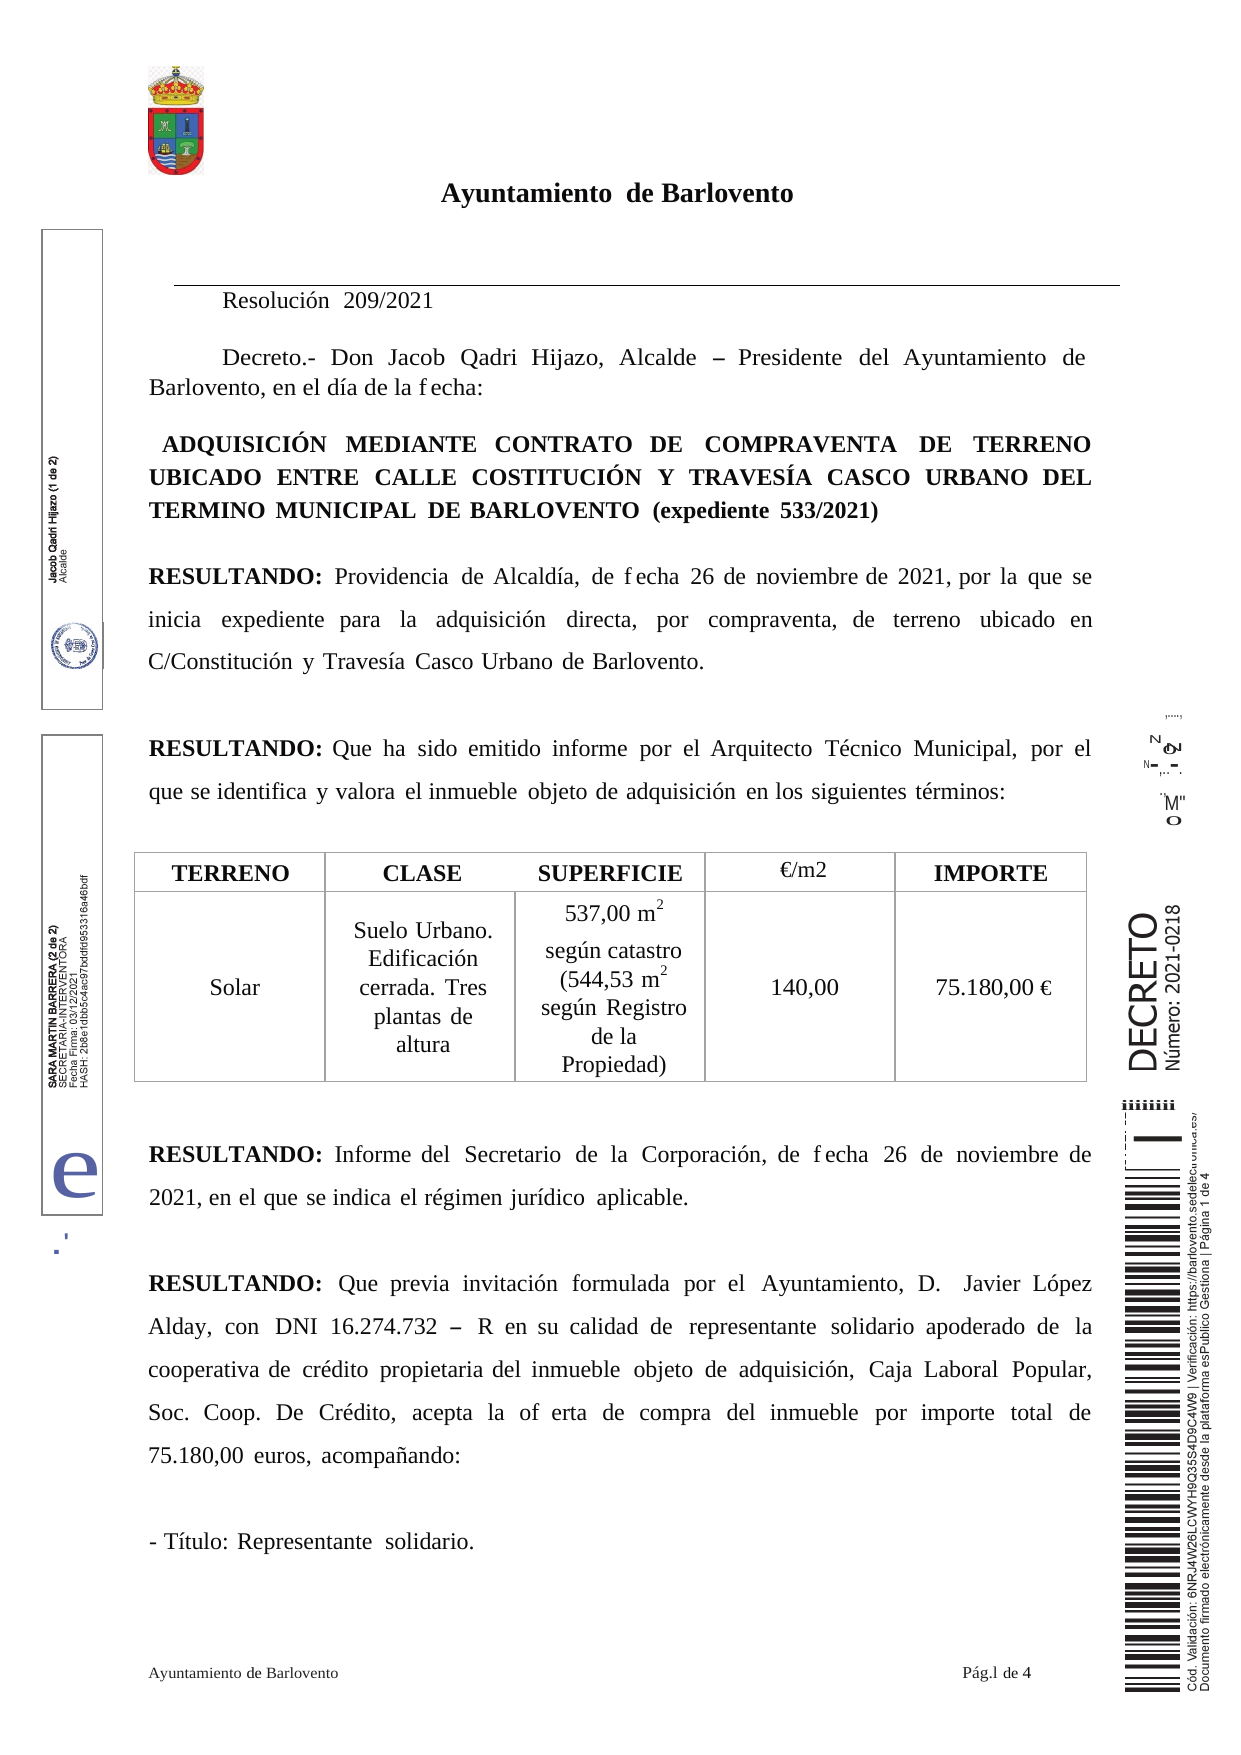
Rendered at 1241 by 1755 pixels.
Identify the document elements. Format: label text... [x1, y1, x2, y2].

text ,...., [1159, 700, 1188, 721]
table_cell 537,00 m2 según catastro (544,53 m2 según Registro de la Propiedad) [516, 892, 704, 1081]
text o [1160, 813, 1188, 829]
text M" [1162, 799, 1188, 813]
text N [1170, 743, 1179, 749]
table_cell 140,00 [706, 892, 894, 1081]
table_header CLASE SUPERFICIE [326, 853, 704, 891]
text Decreto.- Don Jacob Qadri Hijazo, Alcalde - Presidente del Ayuntamiento de Barlovento, en el día de la fecha: [148, 343, 1093, 400]
text - Título: Representante solidario. [149, 1527, 1093, 1555]
text iiiiiiii [1121, 1097, 1226, 1114]
text Resolución 209/2021 [222, 271, 1226, 314]
table_cell Suelo Urbano. Edificación cerrada. Tres plantas de altura [326, 892, 514, 1081]
text RESULTANDO: Que previa invitación formulada por el Ayuntamiento, D. Javier López Alday, con DNI 16.274.732 - R en su calidad de representante solidario apoderado de la cooperativa de crédito propietaria del inmueble objeto de adquisición, Caja Laboral Popular, Soc. Coop. De Crédito, acepta la of erta de compra del inmueble por importe total de 75.180,00 euros, acompañando: [148, 1269, 1092, 1469]
subtitle ADQUISICIÓN MEDIANTE CONTRATO DE COMPRAVENTA DE TERRENO UBICADO ENTRE CALLE COSTITUCIÓN Y TRAVESÍA CASCO URBANO DEL TERMINO MUNICIPAL DE BARLOVENTO (expediente 533/2021) [148, 430, 1092, 523]
table_cell 75.180,00 € [896, 892, 1086, 1081]
text N [1166, 746, 1173, 753]
text RESULTANDO: Providencia de Alcaldía, de fecha 26 de noviembre de 2021, por la que se inicia expediente para la adquisición directa, por compraventa, de terreno ubicado en C/Constitución y Travesía Casco Urbano de Barlovento. [148, 562, 1093, 675]
text RESULTANDO: Informe del Secretario de la Corporación, de fecha 26 de noviembre de 2021, en el que se indica el régimen jurídico aplicable. [148, 1140, 1091, 1210]
text No N-,..-..­, [1143, 723, 1183, 799]
text N [1173, 743, 1183, 754]
table_header TERRENO [135, 853, 324, 891]
table_cell Solar [135, 892, 324, 1081]
text - [1126, 1105, 1192, 1169]
table_header IMPORTE [896, 853, 1086, 891]
table_header €/m2 [706, 853, 894, 891]
text RESULTANDO: Que ha sido emitido informe por el Arquitecto Técnico Municipal, por el que se identifica y valora el inmueble objeto de adquisición en los siguientes términos: [148, 734, 1092, 805]
